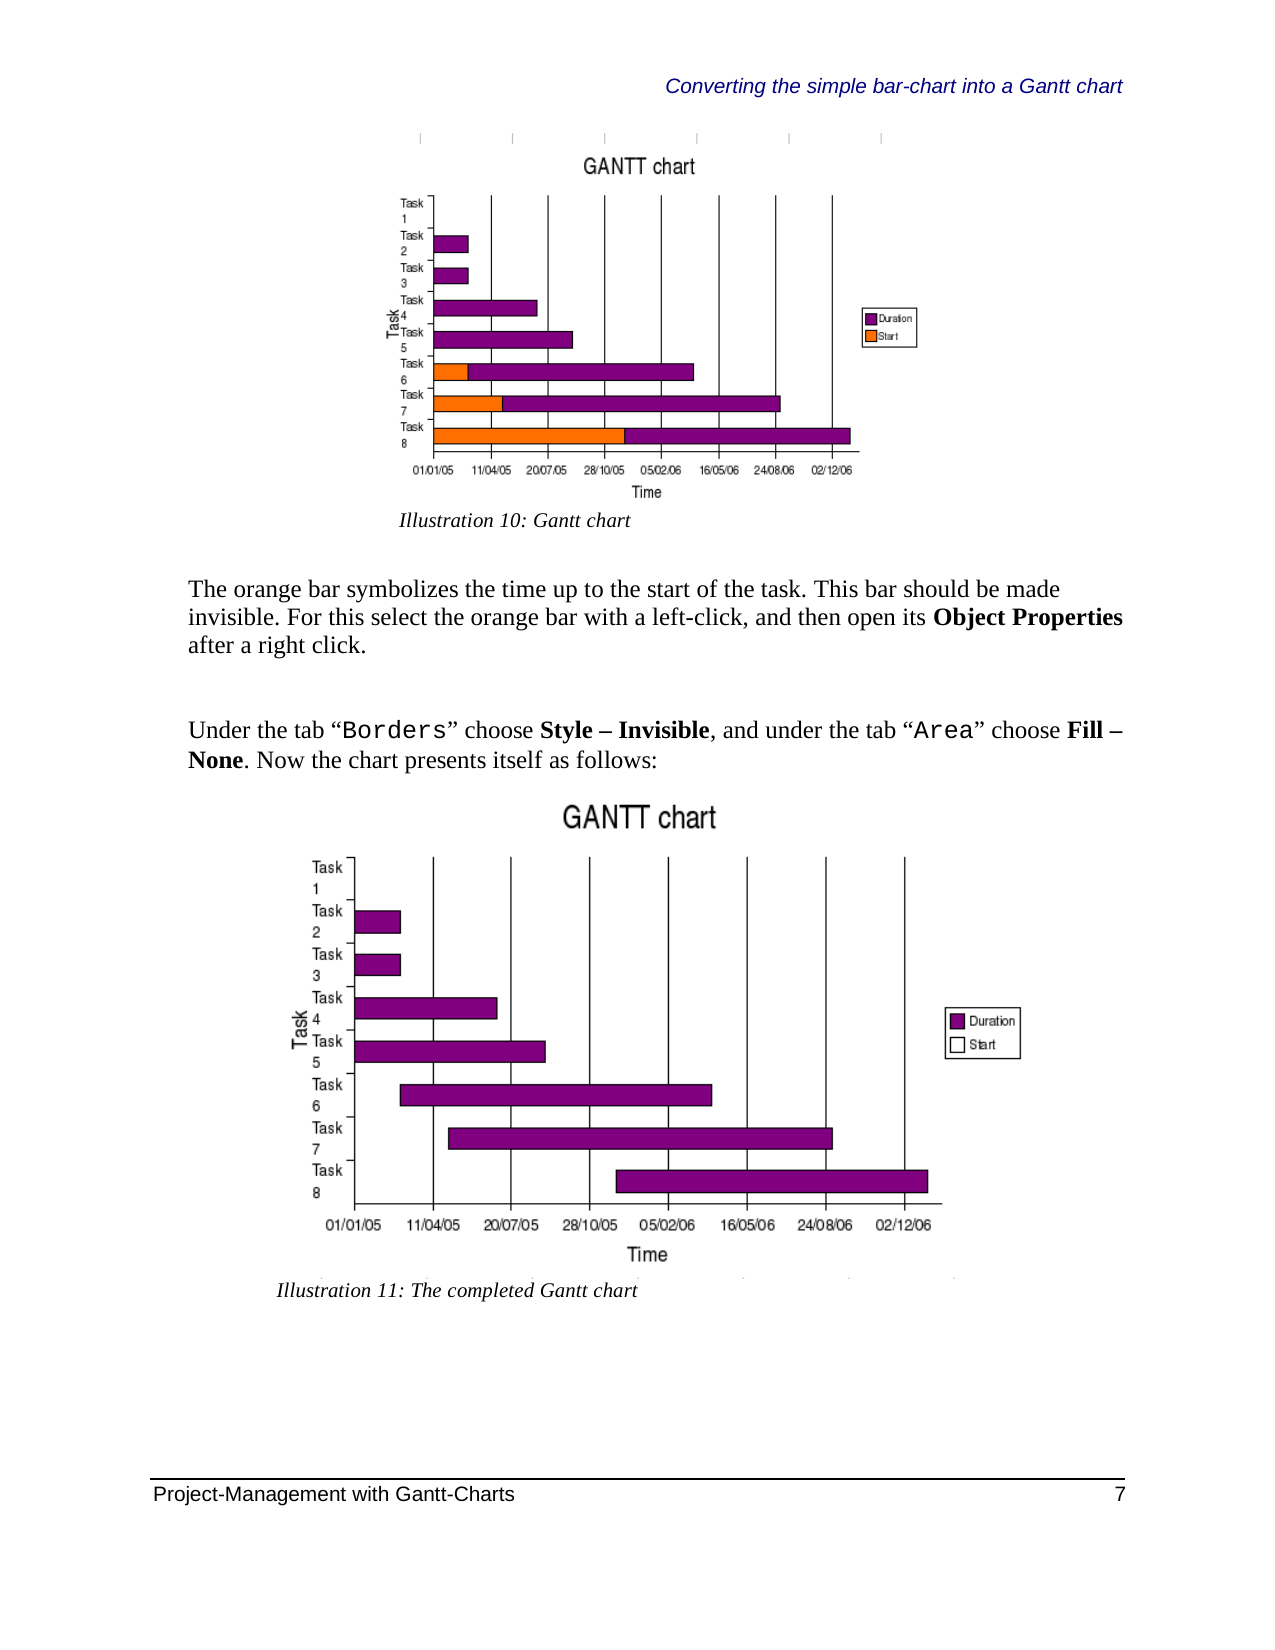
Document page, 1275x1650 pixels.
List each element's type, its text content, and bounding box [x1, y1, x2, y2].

text [361, 509, 399, 532]
text Illustration 11: The completed Gantt chart [276, 791, 1037, 1301]
picture [283, 791, 1030, 1279]
text Under the tab “Borders” choose Style – Invisible, and under the tab “Area” choose Fill – None. Now the chart presents itself as follows: [188, 716, 1125, 774]
picture [361, 133, 924, 509]
text Illustration 10: Gantt chart [399, 509, 923, 532]
text The orange bar symbolizes the time up to the start of the task. This bar should be made invisible. For this select the orange bar with a left-click, and then open its Object Properties after a right click. [188, 575, 1125, 659]
